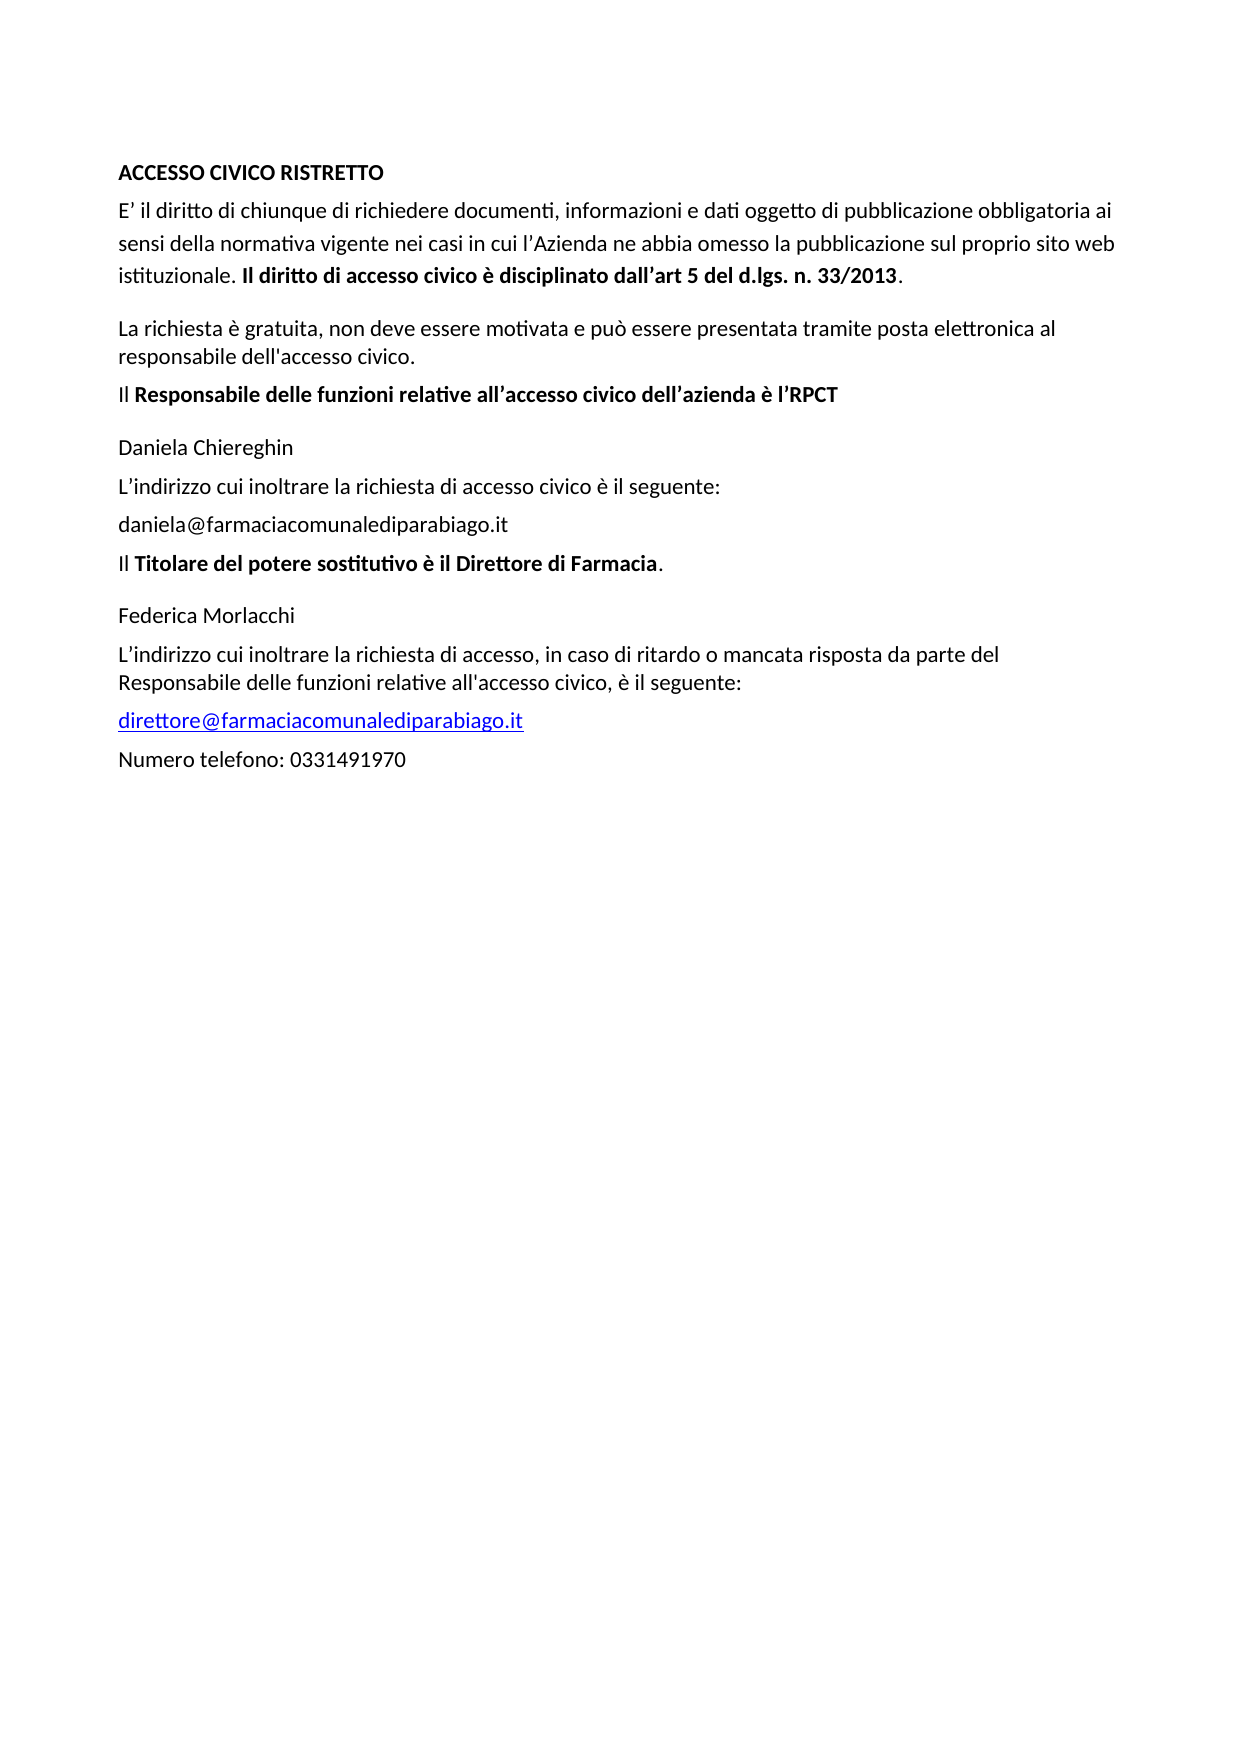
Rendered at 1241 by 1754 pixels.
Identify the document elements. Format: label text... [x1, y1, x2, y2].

text L’indirizzo cui inoltrare la richiesta di accesso civico è il seguente: [118, 472, 1122, 500]
text daniela@farmaciacomunalediparabiago.it [118, 510, 1122, 538]
text Il Responsabile delle funzioni relative all’accesso civico dell’azienda è l’RPCT [118, 380, 1122, 408]
text E’ il diritto di chiunque di richiedere documenti, informazioni e dati oggetto di pubblicazione obbligatoria ai sensi della normativa vigente nei casi in cui l’Azienda ne abbia omesso la pubblicazione sul proprio sito web istituzionale. Il diritto di accesso civico è disciplinato dall’art 5 del d.lgs. n. 33/2013. [118, 196, 1122, 289]
text Il Titolare del potere sostitutivo è il Direttore di Farmacia. [118, 549, 1122, 577]
text direttore@farmaciacomunalediparabiago.it [118, 707, 1122, 734]
text Daniela Chiereghin [118, 433, 1122, 461]
text La richiesta è gratuita, non deve essere motivata e può essere presentata tramite posta elettronica al responsabile dell'accesso civico. [118, 314, 1122, 370]
text Numero telefono: 0331491970 [118, 745, 1122, 773]
text Federica Morlacchi [118, 602, 1122, 630]
text ACCESSO CIVICO RISTRETTO [118, 158, 1122, 186]
text L’indirizzo cui inoltrare la richiesta di accesso, in caso di ritardo o mancata risposta da parte del Responsabile delle funzioni relative all'accesso civico, è il seguente: [118, 640, 1122, 696]
